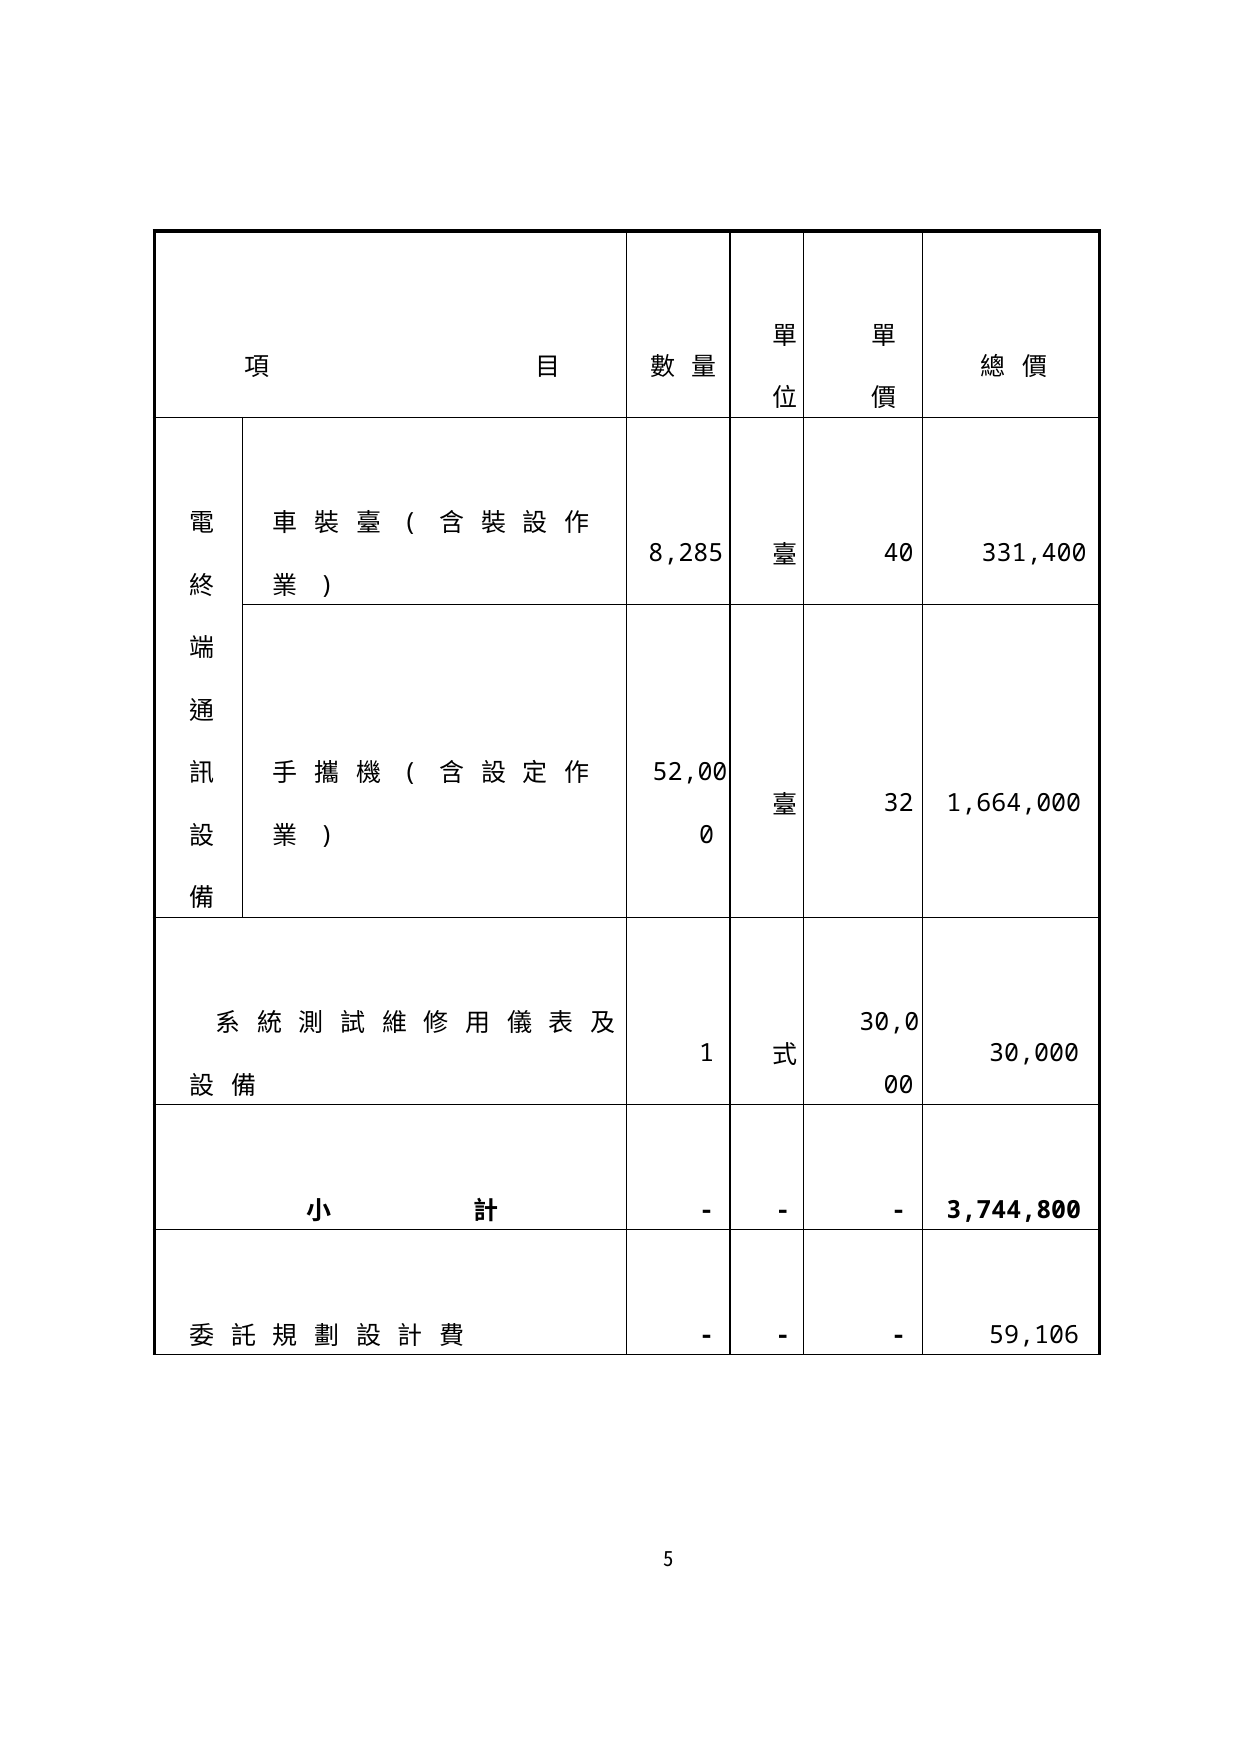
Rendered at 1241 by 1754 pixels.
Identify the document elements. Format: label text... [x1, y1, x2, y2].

table_cell 小 計 [156, 1105, 626, 1229]
table_cell 手攜機(含設定作業) [243, 605, 626, 917]
table_cell 8,285 [627, 418, 729, 604]
table_cell 車裝臺(含裝設作業) [243, 418, 626, 604]
table_cell 40 [804, 418, 922, 604]
table_cell - [627, 1105, 729, 1229]
table_header 單價 [804, 233, 922, 417]
table_cell 系統測試維修用儀表及設備 [156, 918, 626, 1104]
table_cell 委託規劃設計費 [156, 1230, 626, 1354]
table_cell 臺 [731, 605, 803, 917]
table_cell 52,000 [627, 605, 729, 917]
table_cell - [731, 1105, 803, 1229]
table_header 單位 [731, 233, 803, 417]
table_cell 式 [731, 918, 803, 1104]
table_cell - [804, 1230, 922, 1354]
table_cell 1 [627, 918, 729, 1104]
table_header 總價 [923, 233, 1098, 417]
table_cell - [731, 1230, 803, 1354]
table_cell 59,106 [923, 1230, 1098, 1354]
table_cell - [627, 1230, 729, 1354]
table_cell 電終端通訊設備 [156, 418, 242, 917]
table_cell 臺 [731, 418, 803, 604]
table_cell 331,400 [923, 418, 1098, 604]
table_cell 30,000 [804, 918, 922, 1104]
table_cell 32 [804, 605, 922, 917]
table_cell 1,664,000 [923, 605, 1098, 917]
table_cell 3,744,800 [923, 1105, 1098, 1229]
table_header 項 目 [156, 233, 626, 417]
table_cell - [804, 1105, 922, 1229]
table_header 數量 [627, 233, 729, 417]
table_cell 30,000 [923, 918, 1098, 1104]
